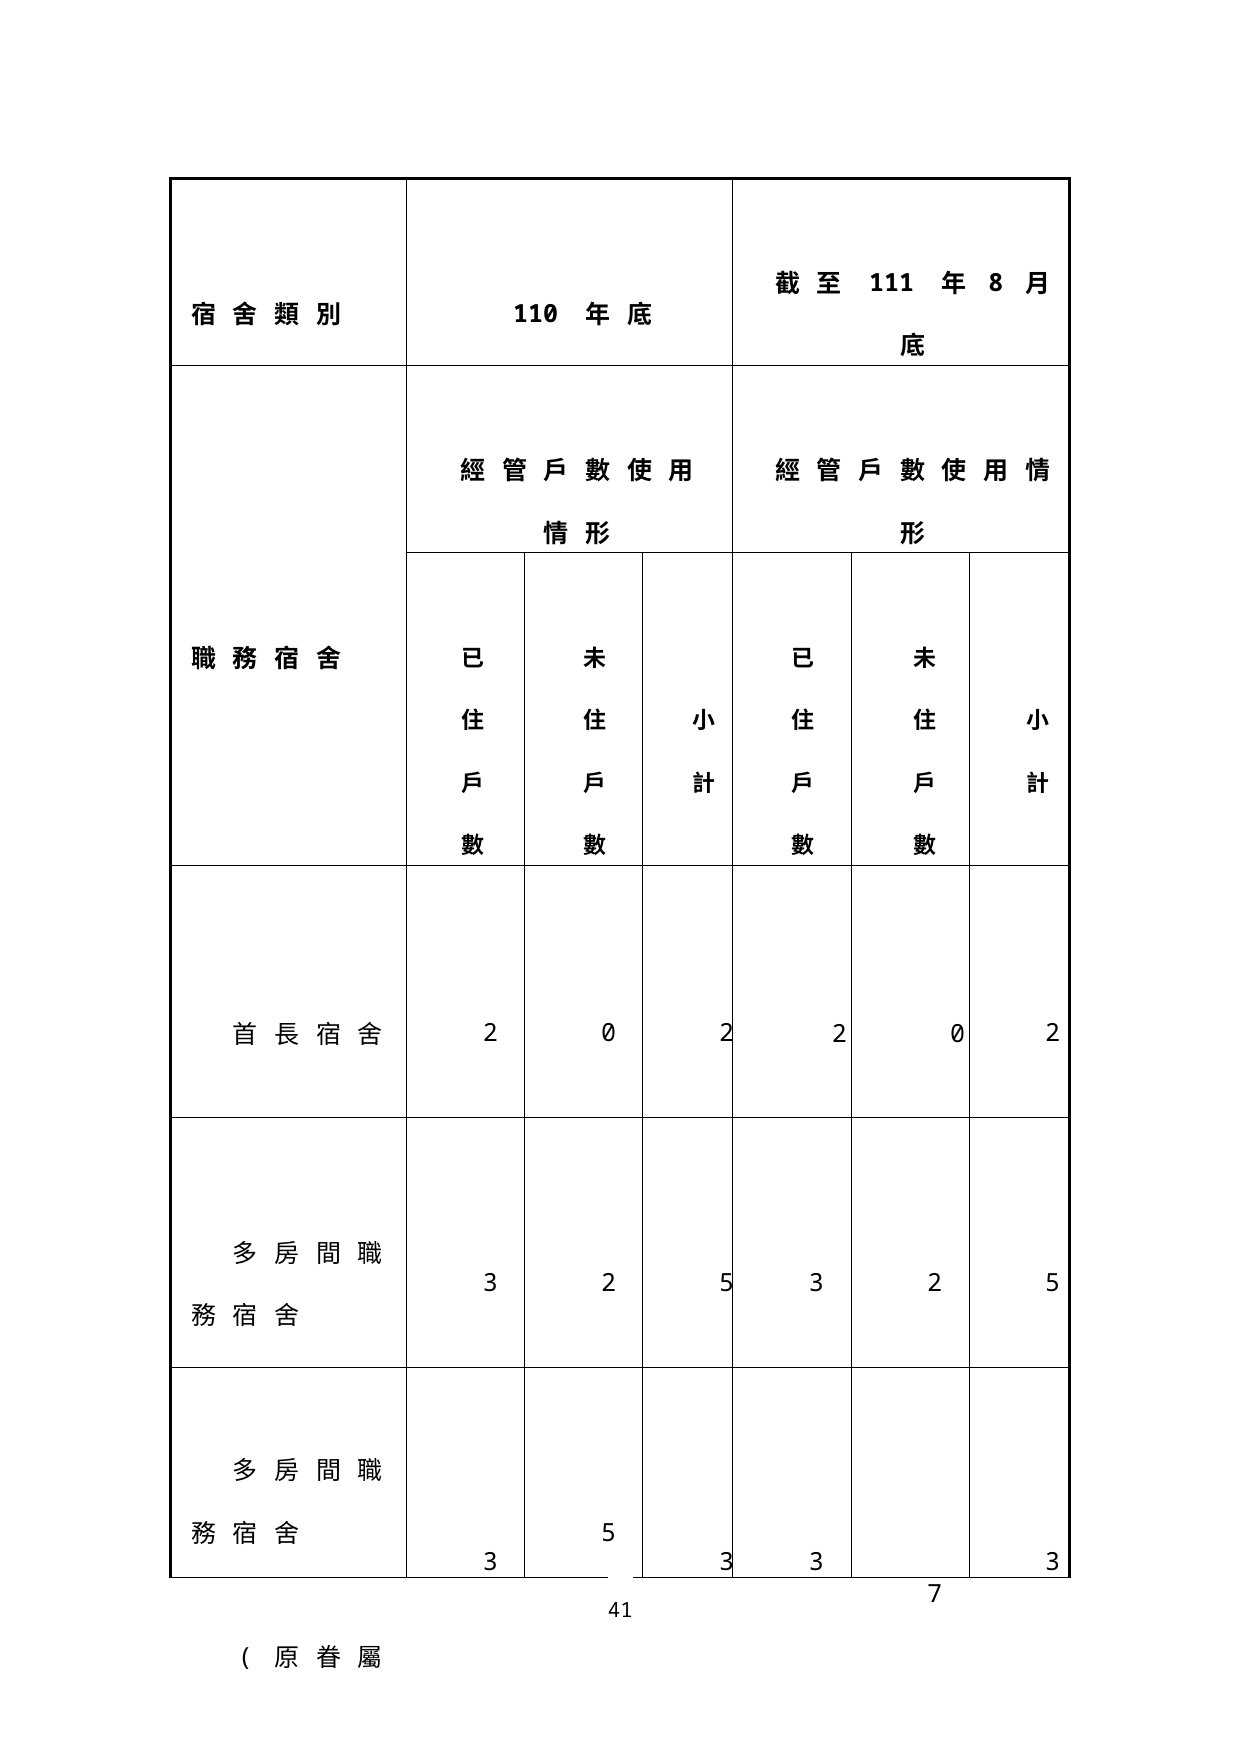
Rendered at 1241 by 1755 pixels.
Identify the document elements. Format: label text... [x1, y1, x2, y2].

table_cell 32 [407, 1368, 524, 1577]
table_cell 首長宿舍 [172, 866, 406, 1117]
table_cell 5 [525, 1368, 642, 1577]
table_header 110年底 [407, 180, 732, 365]
table_cell 2 [407, 866, 524, 1117]
table_cell 職務宿舍 [172, 366, 406, 865]
table_cell 3 [407, 1118, 524, 1367]
table_header 宿舍類別 [172, 180, 406, 365]
table_cell 2 [970, 866, 1068, 1117]
table_cell 未住戶數 [852, 553, 969, 865]
table_cell 已住戶數 [733, 553, 851, 865]
table_cell 5 [643, 1118, 732, 1367]
table_cell 7 [852, 1368, 969, 1577]
table_cell 0 [525, 866, 642, 1117]
table_cell 經管戶數使用情形 [407, 366, 732, 552]
table_cell 30 [733, 1368, 851, 1577]
table_cell 2 [733, 866, 851, 1117]
table_cell 5 [970, 1118, 1068, 1367]
table_cell 已住戶數 [407, 553, 524, 865]
table_cell 37 [643, 1368, 732, 1577]
table_cell 37 [970, 1368, 1068, 1577]
table_cell 小計 [643, 553, 732, 865]
table_cell 2 [525, 1118, 642, 1367]
table_cell 2 [643, 866, 732, 1117]
table_cell 3 [733, 1118, 851, 1367]
table_cell 小計 [970, 553, 1068, 865]
table_cell 多房間職務宿舍 (原眷屬宿舍) [172, 1368, 406, 1577]
table_cell 經管戶數使用情形 [733, 366, 1068, 552]
table_cell 多房間職務宿舍 [172, 1118, 406, 1367]
table_cell 2 [852, 1118, 969, 1367]
table_cell 0 [852, 866, 969, 1117]
table_header 截至111年8月底 [733, 180, 1068, 365]
table_cell 未住戶數 [525, 553, 642, 865]
